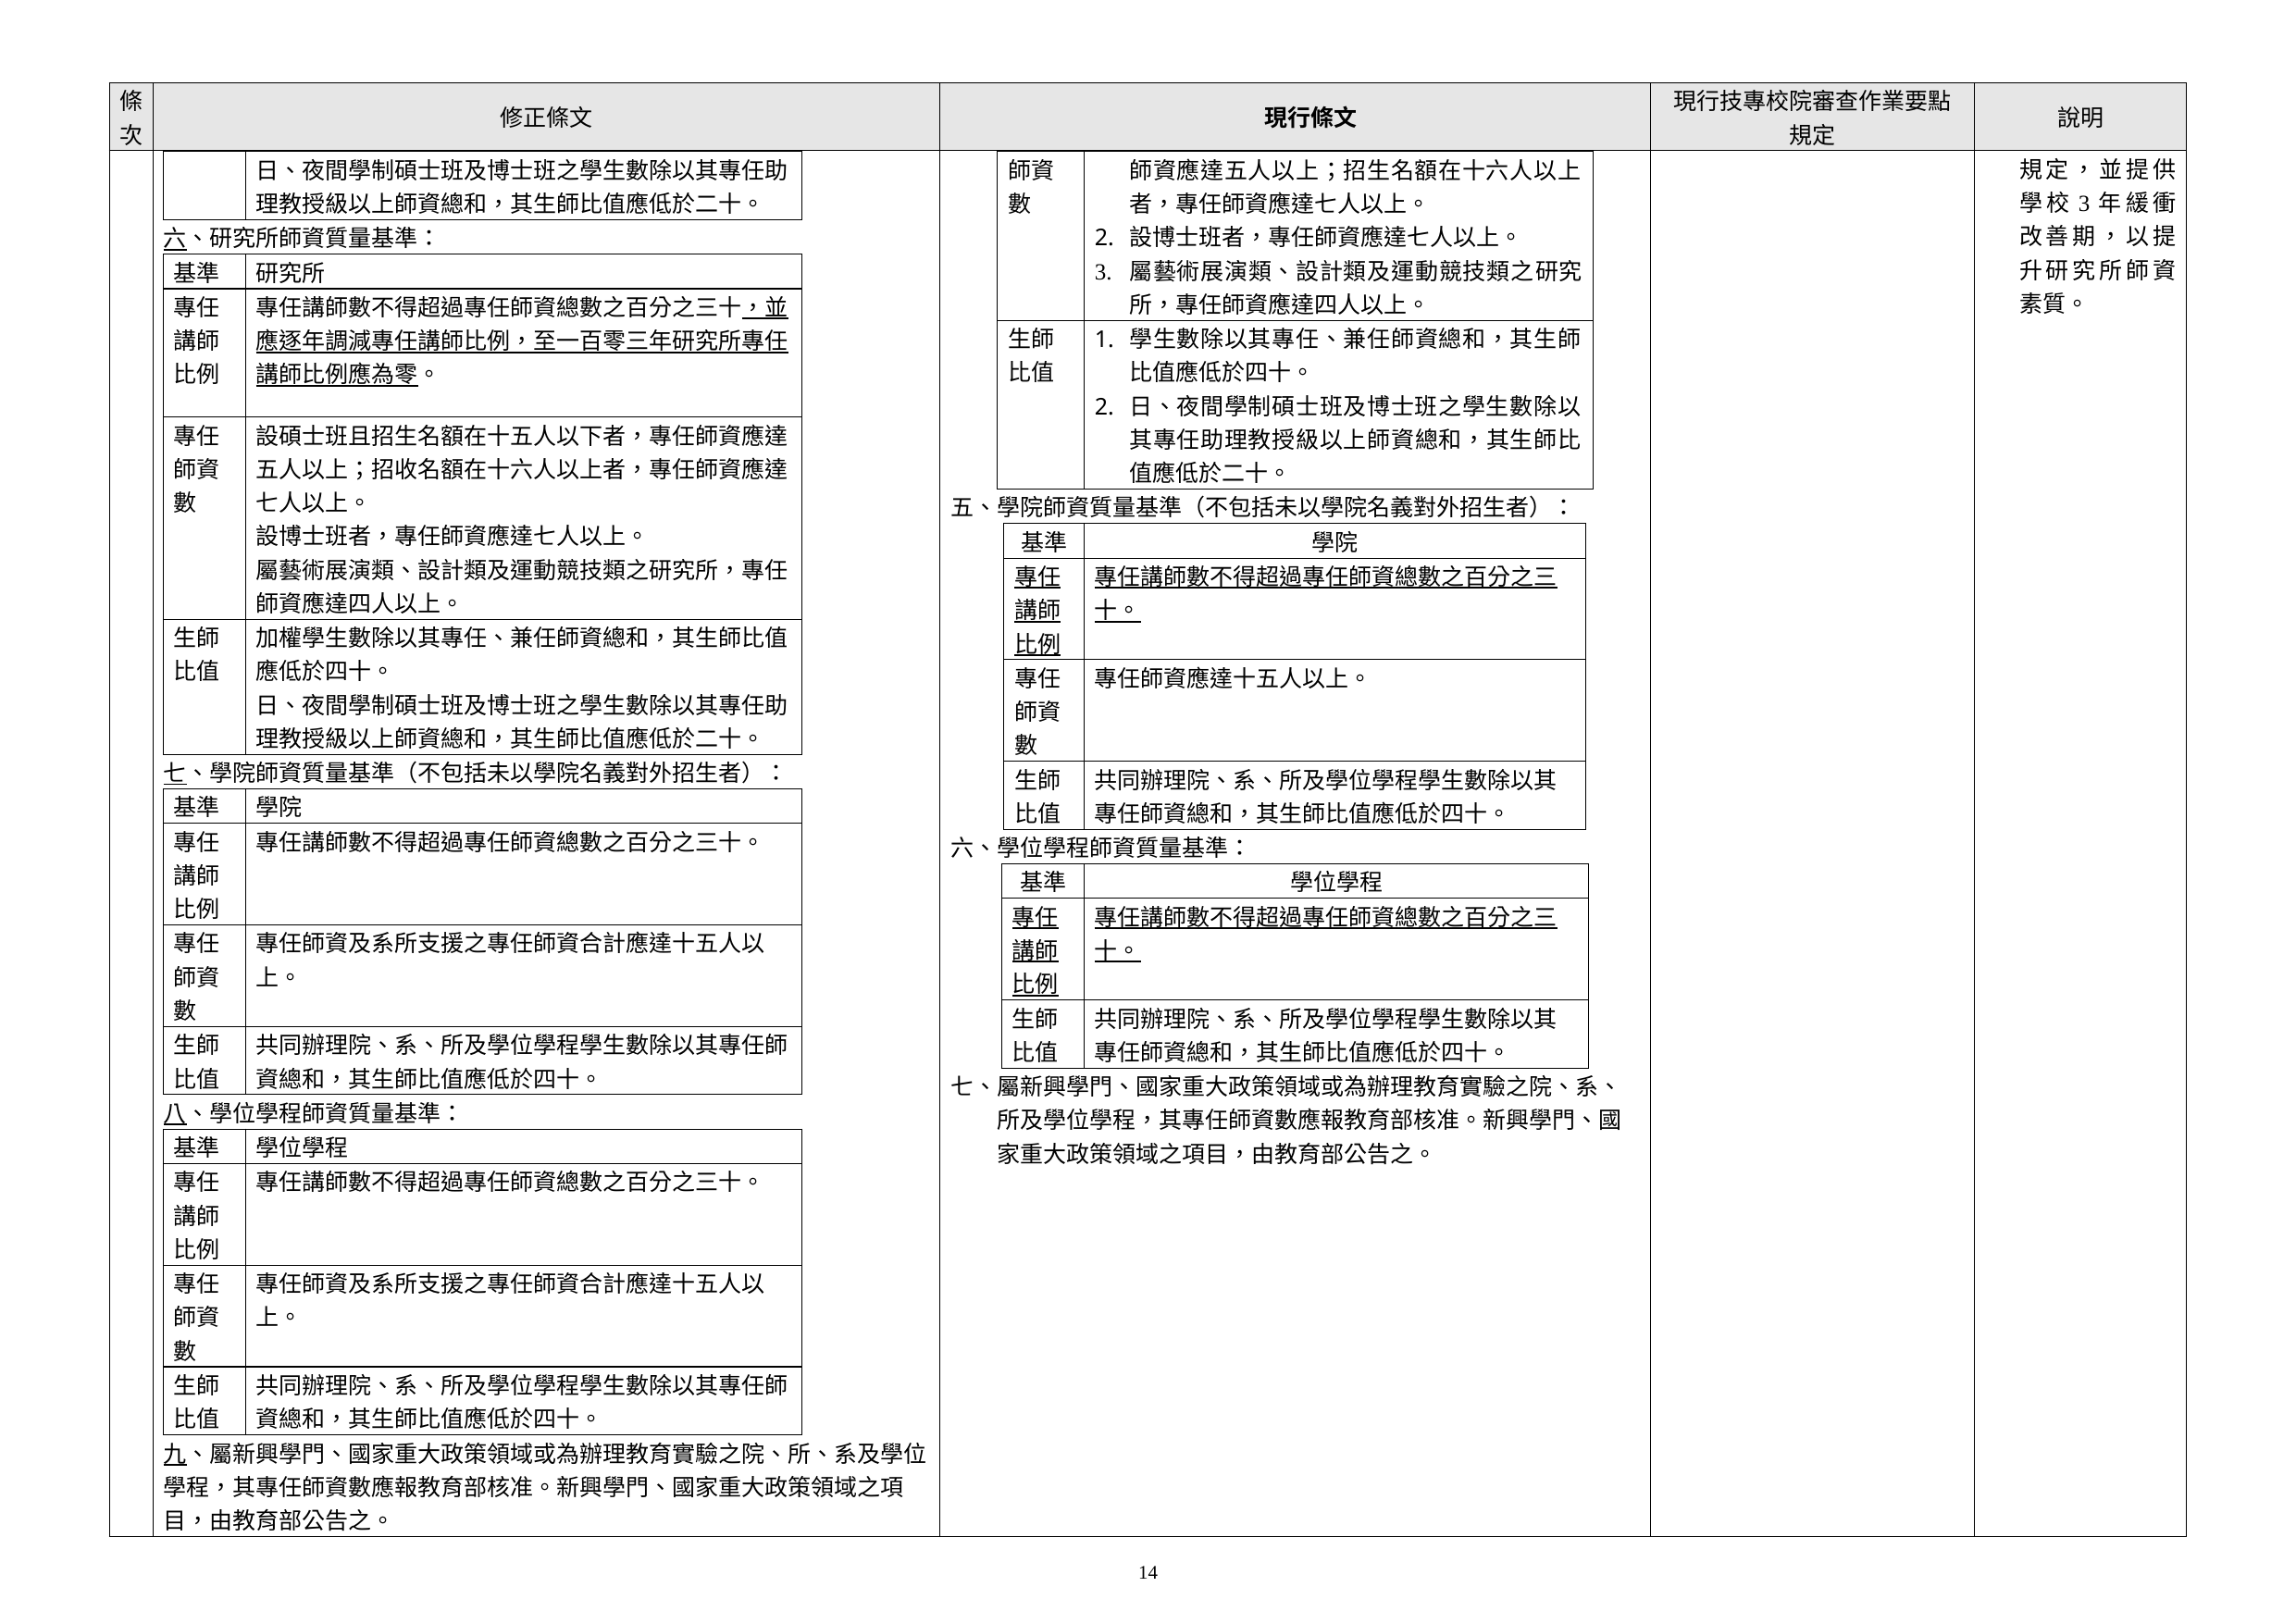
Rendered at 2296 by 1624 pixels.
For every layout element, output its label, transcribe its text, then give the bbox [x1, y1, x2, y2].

table_cell 規定，並提供學校3年緩衝改善期，以提升研究所師資素質。 [1975, 151, 2186, 1536]
table_cell 專任師資應達十五人以上。 [1085, 660, 1585, 761]
table_cell 共同辦理院、系、所及學位學程學生數除以其專任師資總和，其生師比值應低於四十。 [1085, 762, 1585, 829]
table_cell 生師比值 [1004, 762, 1084, 829]
table_cell [1651, 151, 1974, 1536]
table_cell 六、研究所師資質量基準： 七、學院師資質量基準（不包括未以學院名義對外招生者）： 八、學位學程師資質量基準： 九、屬新興學門、國家重大政策領域或為辦理教育實驗之院、所、系及學位學程，其專任師資數應報教育部核准。新興學門、國家重大政策領域之項目，由教育部公告之。 [154, 151, 939, 1536]
table_cell 學生數除以其專任、兼任師資總和，其生師比值應低於四十。 日、夜間學制碩士班及博士班之學生數除以其專任助理教授級以上師資總和，其生師比值應低於二十。 [1085, 321, 1593, 489]
table_cell 生師比值 [1002, 1000, 1084, 1067]
table_header 基準 [164, 1130, 245, 1163]
table_cell 專任講師比例 [164, 290, 245, 416]
table_header 基準 [164, 789, 245, 823]
table_cell 專任講師比例 [1004, 559, 1084, 659]
table_header 現行技專校院審查作業要點 規定 [1651, 83, 1974, 150]
table_cell 師資數 [998, 152, 1084, 320]
table_cell 專任講師數不得超過專任師資總數之百分之三十。 [246, 1164, 801, 1265]
table_cell 專任講師數不得超過專任師資總數之百分之三十。 [1085, 559, 1585, 659]
table_cell 五、學院師資質量基準（不包括未以學院名義對外招生者）： 六、學位學程師資質量基準： 七、屬新興學門、國家重大政策領域或為辦理教育實驗之院、系、所及學位學程，其專任師資數應報教育部核准。新興學門、國家重大政策領域之項目，由教育部公告之。 [940, 151, 1650, 1536]
table_cell 生師比值 [164, 1368, 245, 1434]
table_header 學位學程 [1085, 864, 1588, 898]
table_cell [110, 151, 153, 1536]
table_cell 共同辦理院、系、所及學位學程學生數除以其專任師資總和，其生師比值應低於四十。 [1085, 1000, 1588, 1067]
table_cell 專任講師數不得超過專任師資總數之百分之三十。 [1085, 899, 1588, 999]
table_cell 共同辦理院、系、所及學位學程學生數除以其專任師資總和，其生師比值應低於四十。 [246, 1027, 801, 1094]
table_cell [164, 152, 245, 219]
table_header 現行條文 [940, 83, 1650, 150]
table_header 研究所 [246, 254, 801, 288]
table_cell 專任師資數 [164, 417, 245, 618]
table_cell 專任師資數 [1004, 660, 1084, 761]
table_cell 設碩士班且招生名額在十五人以下者，專任師資應達五人以上；招收名額在十六人以上者，專任師資應達七人以上。 設博士班者，專任師資應達七人以上。 屬藝術展演類、設計類及運動競技類之研究所，專任師資應達四人以上。 [246, 417, 801, 618]
table_cell 專任講師數不得超過專任師資總數之百分之三十。 [246, 824, 801, 924]
table_cell 專任師資及系所支援之專任師資合計應達十五人以上。 [246, 1266, 801, 1366]
table_header 條次 [110, 83, 153, 150]
table_cell 專任講師比例 [164, 1164, 245, 1265]
table_cell 專任講師比例 [164, 824, 245, 924]
table_cell 生師比值 [164, 620, 245, 753]
table_cell 生師比值 [164, 1027, 245, 1094]
table_cell 專任講師數不得超過專任師資總數之百分之三十，並應逐年調減專任講師比例，至一百零三年研究所專任講師比例應為零。 [246, 290, 801, 416]
table_cell 專任講師比例 [1002, 899, 1084, 999]
table_header 說明 [1975, 83, 2186, 150]
table_cell 加權學生數除以其專任、兼任師資總和，其生師比值應低於四十。 日、夜間學制碩士班及博士班之學生數除以其專任助理教授級以上師資總和，其生師比值應低於二十。 [246, 620, 801, 753]
table_cell 專任師資數 [164, 925, 245, 1026]
table_header 學院 [1085, 524, 1585, 557]
table_header 學位學程 [246, 1130, 801, 1163]
table_header 修正條文 [154, 83, 939, 150]
table_header 基準 [1004, 524, 1084, 557]
table_cell 專任師資數 [164, 1266, 245, 1366]
table_cell 日、夜間學制碩士班及博士班之學生數除以其專任助理教授級以上師資總和，其生師比值應低於二十。 [246, 152, 801, 219]
table_header 學院 [246, 789, 801, 823]
table_cell 專任師資及系所支援之專任師資合計應達十五人以上。 [246, 925, 801, 1026]
table_cell 師資應達五人以上；招生名額在十六人以上者，專任師資應達七人以上。 設博士班者，專任師資應達七人以上。 屬藝術展演類、設計類及運動競技類之研究所，專任師資應達四人以上。 [1085, 152, 1593, 320]
table_cell 共同辦理院、系、所及學位學程學生數除以其專任師資總和，其生師比值應低於四十。 [246, 1368, 801, 1434]
table_header 基準 [164, 254, 245, 288]
table_cell 生師比值 [998, 321, 1084, 489]
table_header 基準 [1002, 864, 1084, 898]
